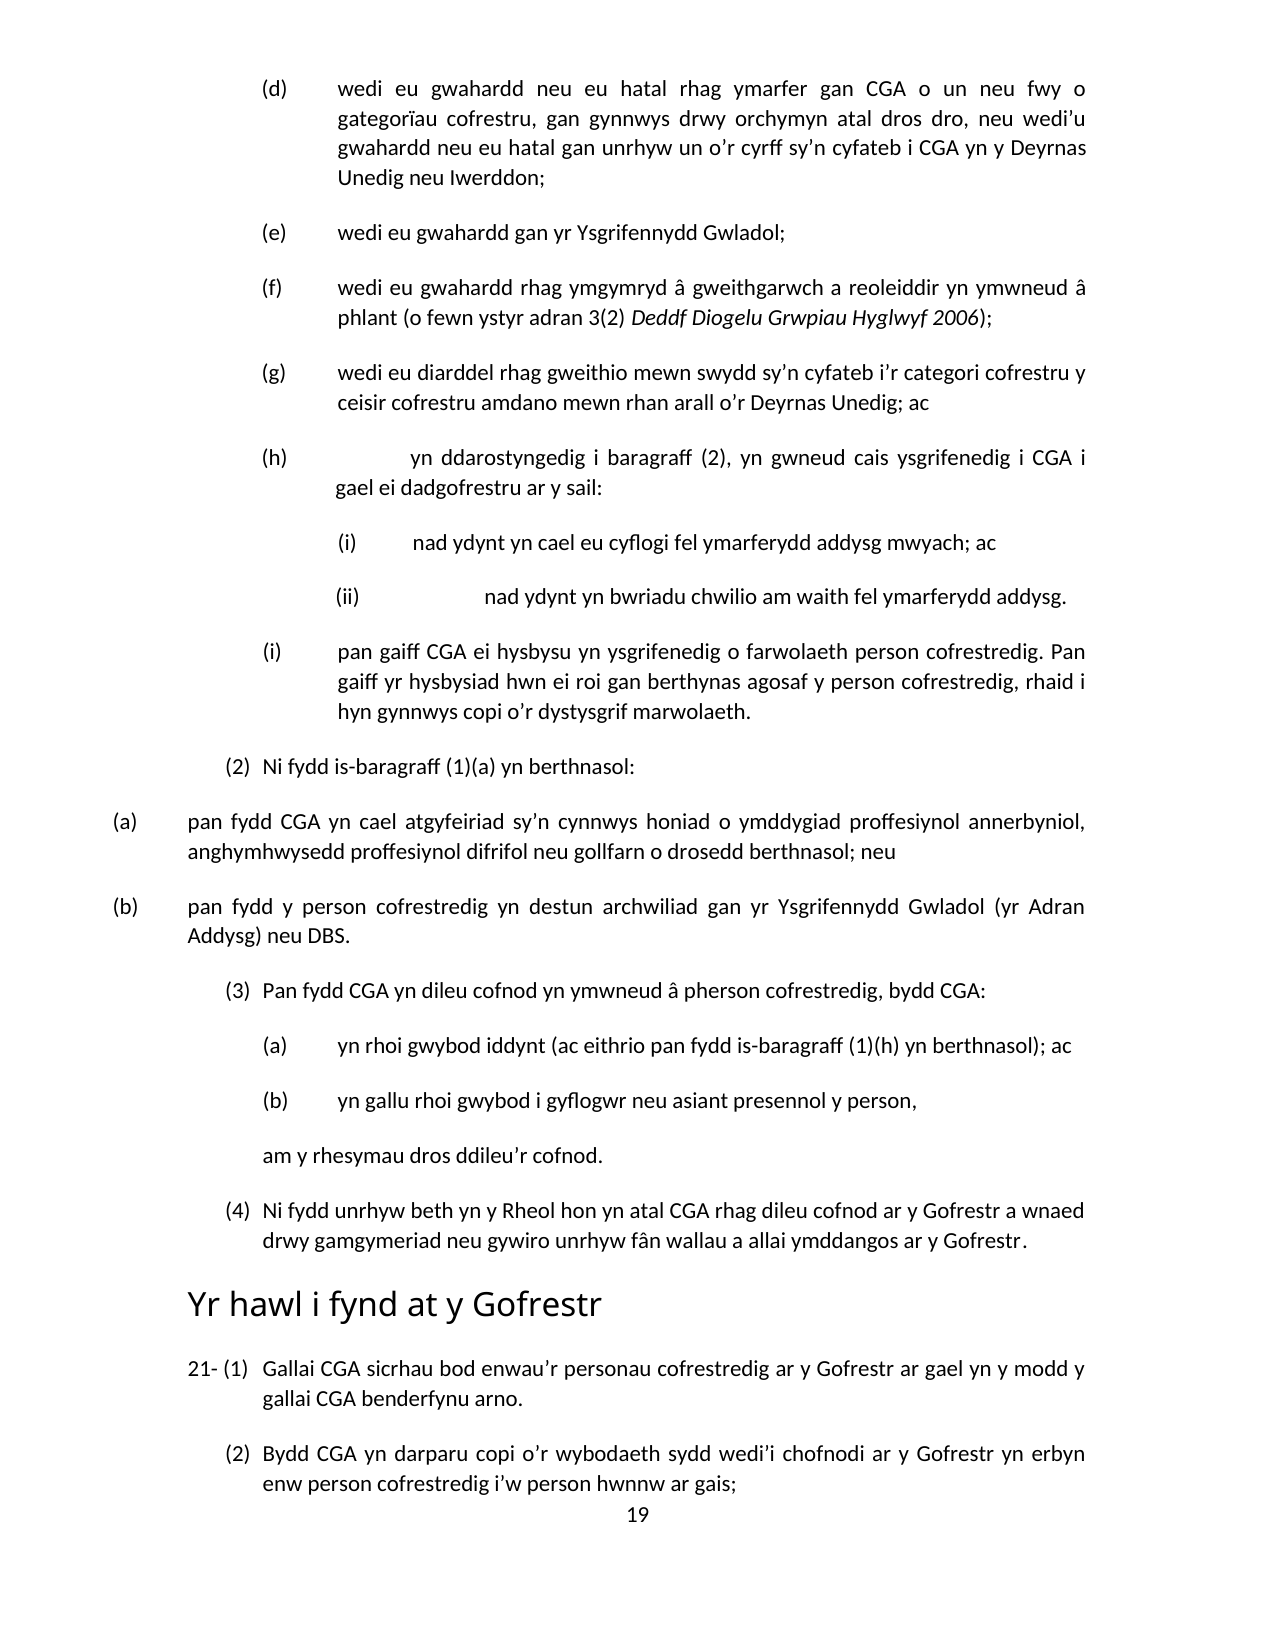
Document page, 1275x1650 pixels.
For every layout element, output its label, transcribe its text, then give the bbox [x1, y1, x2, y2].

text (ii) nad ydynt yn bwriadu chwilio am waith fel ymarferydd addysg. [335, 582, 1087, 611]
list (4) Ni fydd unrhyw beth yn y Rheol hon yn atal CGA rhag dileu cofnod ar y Gofrestr a wnaed drwy gamgymeriad neu gywiro unrhyw fân wallau a allai ymddangos ar y Gofrestr. [225, 1196, 1087, 1254]
text (i) nad ydynt yn cael eu cyflogi fel ymarferydd addysg mwyach; ac [337, 528, 1087, 556]
list pan fydd y person cofrestredig yn destun archwiliad gan yr Ysgrifennydd Gwladol (yr Adran Addysg) neu DBS. [112, 892, 1087, 950]
list pan fydd CGA yn cael atgyfeiriad sy’n cynnwys honiad o ymddygiad proffesiynol annerbyniol, anghymhwysedd proffesiynol difrifol neu gollfarn o drosedd berthnasol; neu [112, 807, 1087, 865]
text (2) Ni fydd is-baragraff (1)(a) yn berthnasol: [225, 752, 1087, 780]
text (g) wedi eu diarddel rhag gweithio mewn swydd sy’n cyfateb i’r categori cofrestru y ceisir cofrestru amdano mewn rhan arall o’r Deyrnas Unedig; ac [261, 358, 1087, 416]
text (i) pan gaiff CGA ei hysbysu yn ysgrifenedig o farwolaeth person cofrestredig. Pan gaiff yr hysbysiad hwn ei roi gan berthynas agosaf y person cofrestredig, rhaid i hyn gynnwys copi o’r dystysgrif marwolaeth. [262, 637, 1087, 725]
text (3) Pan fydd CGA yn dileu cofnod yn ymwneud â pherson cofrestredig, bydd CGA: [225, 977, 1087, 1004]
text am y rhesymau dros ddileu’r cofnod. [187, 1141, 1087, 1169]
text (2) Bydd CGA yn darparu copi o’r wybodaeth sydd wedi’i chofnodi ar y Gofrestr yn erbyn enw person cofrestredig i’w person hwnnw ar gais; [225, 1439, 1087, 1497]
text (a) yn rhoi gwybod iddynt (ac eithrio pan fydd is-baragraff (1)(h) yn berthnasol); ac [262, 1031, 1087, 1059]
subtitle Yr hawl i fynd at y Gofrestr [187, 1281, 1087, 1326]
text (h) yn ddarostyngedig i baragraff (2), yn gwneud cais ysgrifenedig i CGA i gael ei dadgofrestru ar y sail: [261, 443, 1087, 501]
text 21- (1) Gallai CGA sicrhau bod enwau’r personau cofrestredig ar y Gofrestr ar gael yn y modd y gallai CGA benderfynu arno. [187, 1354, 1087, 1412]
text (b) yn gallu rhoi gwybod i gyflogwr neu asiant presennol y person, [262, 1086, 1087, 1114]
text (d) wedi eu gwahardd neu eu hatal rhag ymarfer gan CGA o un neu fwy o gategorïau cofrestru, gan gynnwys drwy orchymyn atal dros dro, neu wedi’u gwahardd neu eu hatal gan unrhyw un o’r cyrff sy’n cyfateb i CGA yn y Deyrnas Unedig neu Iwerddon; [261, 74, 1087, 191]
text (e) wedi eu gwahardd gan yr Ysgrifennydd Gwladol; [261, 218, 1087, 246]
text (f) wedi eu gwahardd rhag ymgymryd â gweithgarwch a reoleiddir yn ymwneud â phlant (o fewn ystyr adran 3(2) Deddf Diogelu Grwpiau Hyglwyf 2006); [261, 273, 1087, 331]
